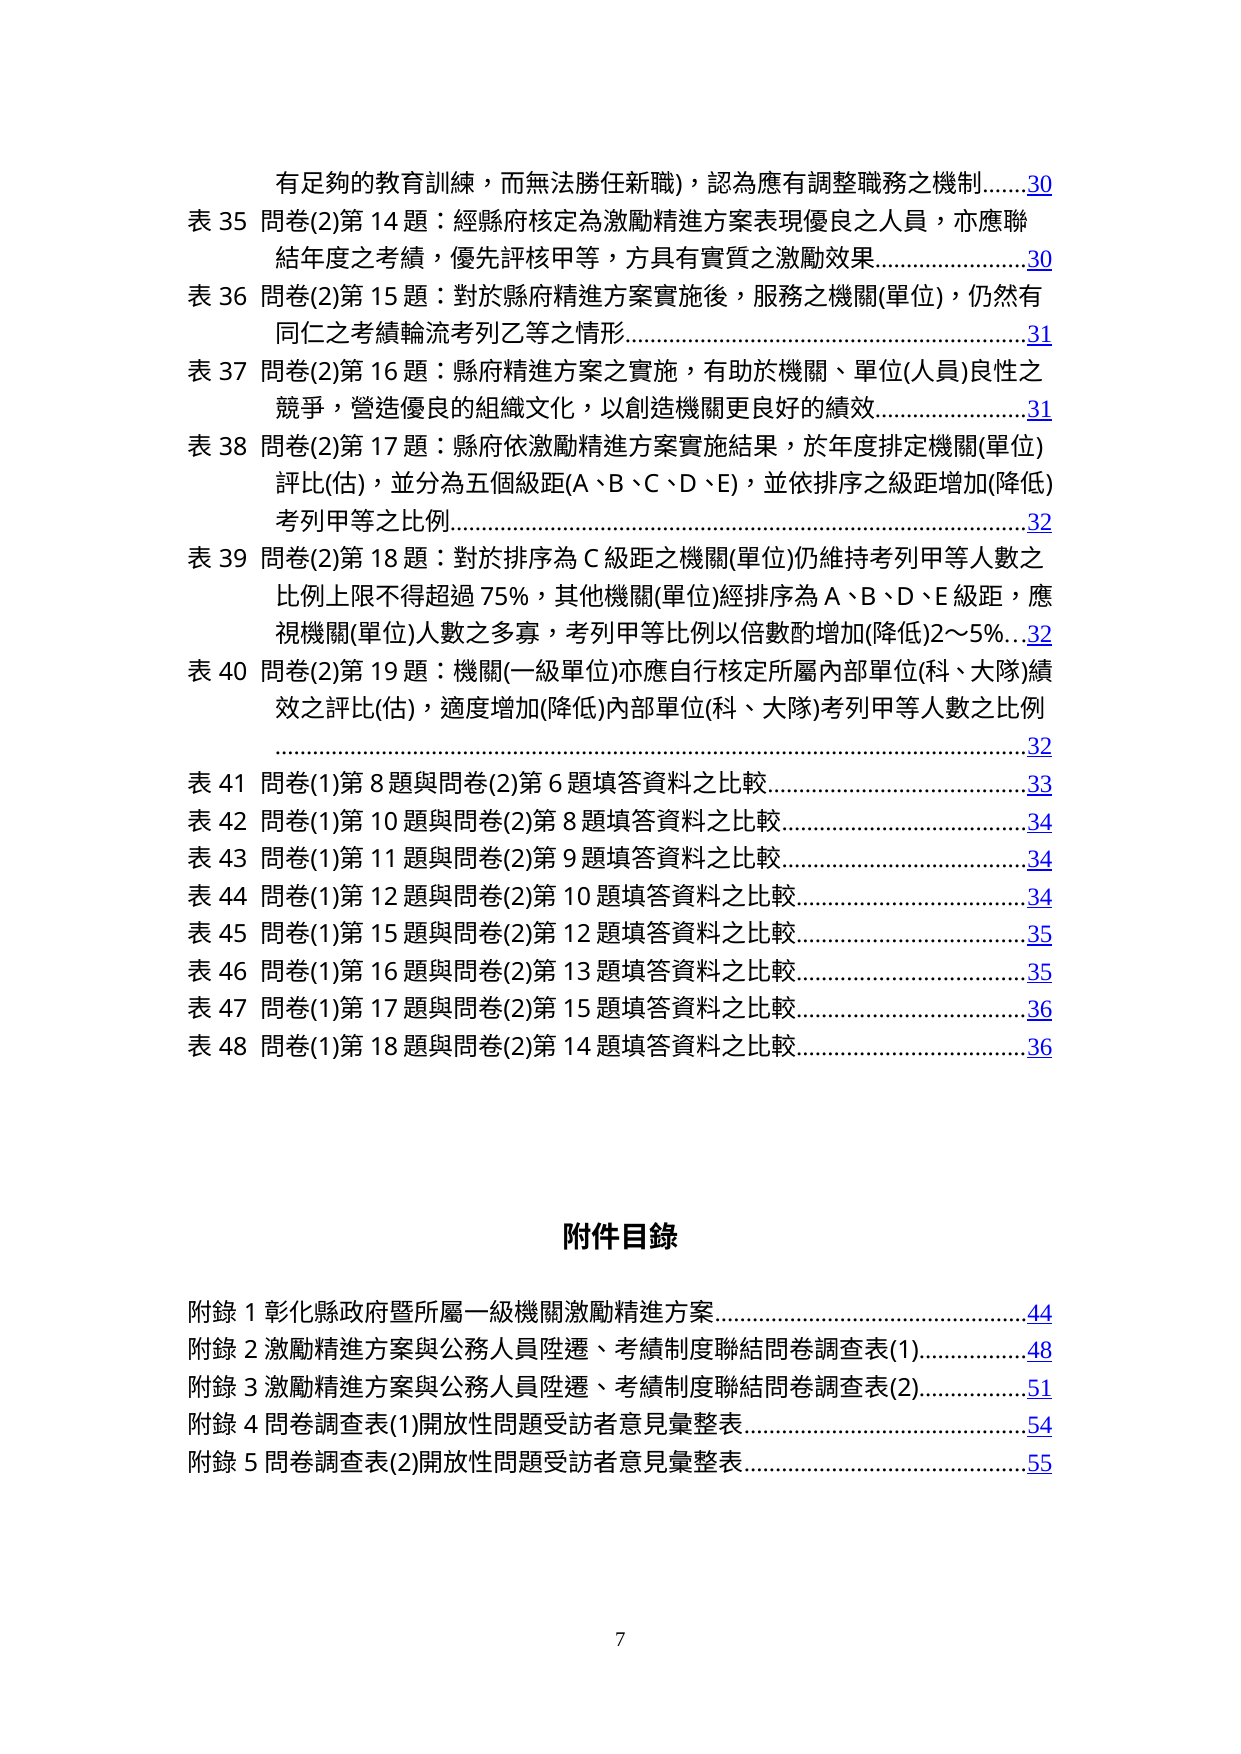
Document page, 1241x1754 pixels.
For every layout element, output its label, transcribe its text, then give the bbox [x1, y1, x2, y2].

text 表 47 問卷(1)第17題與問卷(2)第15題填答資料之比較 36 [187, 989, 1053, 1027]
text 表 46 問卷(1)第16題與問卷(2)第13題填答資料之比較 35 [187, 952, 1053, 989]
text 表 37 問卷(2)第16題：縣府精進方案之實施，有助於機關、單位(人員)良性之競爭，營造優良的組織文化，以創造機關更良好的績效 31 [187, 352, 1053, 427]
text 附錄 2 激勵精進方案與公務人員陞遷、考績制度聯結問卷調查表(1) 48 [187, 1330, 1053, 1368]
text 表 48 問卷(1)第18題與問卷(2)第14題填答資料之比較 36 [187, 1027, 1053, 1064]
text 附錄 3 激勵精進方案與公務人員陞遷、考績制度聯結問卷調查表(2) 51 [187, 1368, 1053, 1405]
text 附件目錄 [187, 1197, 1053, 1272]
text 表 45 問卷(1)第15題與問卷(2)第12題填答資料之比較 35 [187, 914, 1053, 952]
text 附錄 4 問卷調查表(1)開放性問題受訪者意見彙整表 54 [187, 1405, 1053, 1443]
text 表 35 問卷(2)第14題：經縣府核定為激勵精進方案表現優良之人員，亦應聯結年度之考績，優先評核甲等，方具有實質之激勵效果 30 [187, 202, 1053, 277]
text 附錄 5 問卷調查表(2)開放性問題受訪者意見彙整表 55 [187, 1443, 1053, 1480]
text 表 39 問卷(2)第18題：對於排序為C級距之機關(單位)仍維持考列甲等人數之比例上限不得超過75%，其他機關(單位)經排序為A、B、D、E級距，應視機關(單位)人數之多寡，考列甲等比例以倍數酌增加(降低)2〜5% 32 [187, 539, 1053, 652]
text 表 43 問卷(1)第11題與問卷(2)第9題填答資料之比較 34 [187, 839, 1053, 877]
text 表 36 問卷(2)第15題：對於縣府精進方案實施後，服務之機關(單位)，仍然有同仁之考績輪流考列乙等之情形 31 [187, 277, 1053, 352]
text 有足夠的教育訓練，而無法勝任新職)，認為應有調整職務之機制 30 [187, 164, 1053, 202]
text 表 42 問卷(1)第10題與問卷(2)第8題填答資料之比較 34 [187, 802, 1053, 839]
text 表 38 問卷(2)第17題：縣府依激勵精進方案實施結果，於年度排定機關(單位)評比(估)，並分為五個級距(A、B、C、D、E)，並依排序之級距增加(降低)考列甲等之比例 32 [187, 427, 1053, 539]
text 表 44 問卷(1)第12題與問卷(2)第10題填答資料之比較 34 [187, 877, 1053, 914]
text 表 40 問卷(2)第19題：機關(一級單位)亦應自行核定所屬內部單位(科、大隊)績效之評比(估)，適度增加(降低)內部單位(科、大隊)考列甲等人數之比例 32 [187, 652, 1053, 764]
text 表 41 問卷(1)第8題與問卷(2)第6題填答資料之比較 33 [187, 764, 1053, 802]
text 附錄 1 彰化縣政府暨所屬一級機關激勵精進方案 44 [187, 1293, 1053, 1330]
